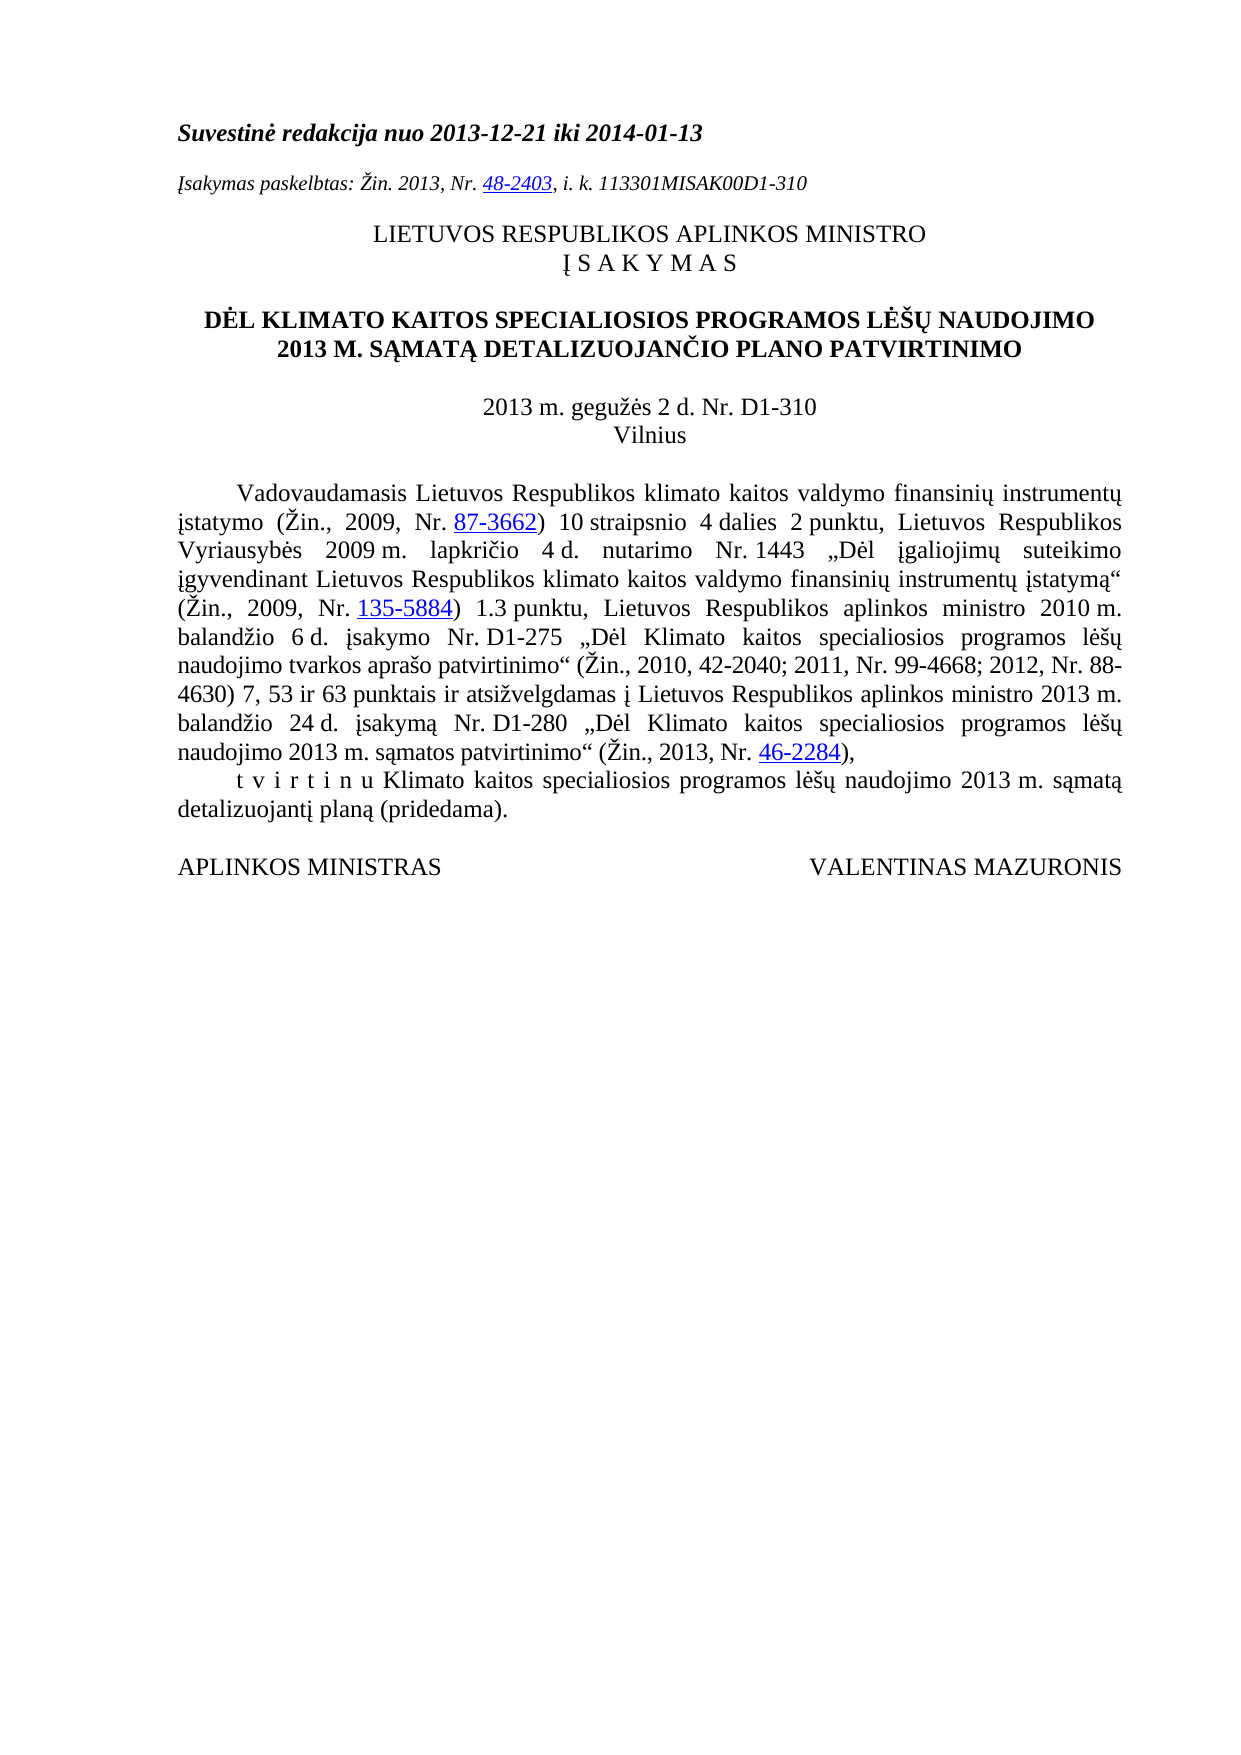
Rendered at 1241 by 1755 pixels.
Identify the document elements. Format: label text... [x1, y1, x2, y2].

text Vadovaudamasis Lietuvos Respublikos klimato kaitos valdymo finansinių instrumentų įstatymo (Žin., 2009, Nr. 87-3662) 10 straipsnio 4 dalies 2 punktu, Lietuvos Respublikos Vyriausybės 2009 m. lapkričio 4 d. nutarimo Nr. 1443 „Dėl įgaliojimų suteikimo įgyvendinant Lietuvos Respublikos klimato kaitos valdymo finansinių instrumentų įstatymą“ (Žin., 2009, Nr. 135-5884) 1.3 punktu, Lietuvos Respublikos aplinkos ministro 2010 m. balandžio 6 d. įsakymo Nr. D1-275 „Dėl Klimato kaitos specialiosios programos lėšų naudojimo tvarkos aprašo patvirtinimo“ (Žin., 2010, 42-2040; 2011, Nr. 99-4668; 2012, Nr. 88-4630) 7, 53 ir 63 punktais ir atsižvelgdamas į Lietuvos Respublikos aplinkos ministro 2013 m. balandžio 24 d. įsakymą Nr. D1-280 „Dėl Klimato kaitos specialiosios programos lėšų naudojimo 2013 m. sąmatos patvirtinimo“ (Žin., 2013, Nr. 46-2284), [177, 478, 1122, 765]
text Aplinkos ministras Valentinas Mazuronis [177, 852, 1122, 880]
text DĖL KLIMATO KAITOS SPECIALIOSIOS PROGRAMOS LĖŠŲ NAUDOJIMO 2013 M. SĄMATĄ DETALIZUOJANČIO PLANO PATVIRTINIMO [177, 305, 1122, 363]
text Suvestinė redakcija nuo 2013-12-21 iki 2014-01-13 [177, 118, 1122, 147]
text LIETUVOS RESPUBLIKOS APLINKOS MINISTRO [177, 219, 1122, 248]
text Vilnius [177, 420, 1122, 449]
text t v i r t i n u Klimato kaitos specialiosios programos lėšų naudojimo 2013 m. sąmatą detalizuojantį planą (pridedama). [177, 765, 1122, 823]
text 2013 m. gegužės 2 d. Nr. D1-310 [177, 392, 1122, 420]
text Įsakymas paskelbtas: Žin. 2013, Nr. 48-2403, i. k. 113301MISAK00D1-310 [177, 171, 1122, 195]
text Į S A K Y M A S [177, 248, 1122, 277]
